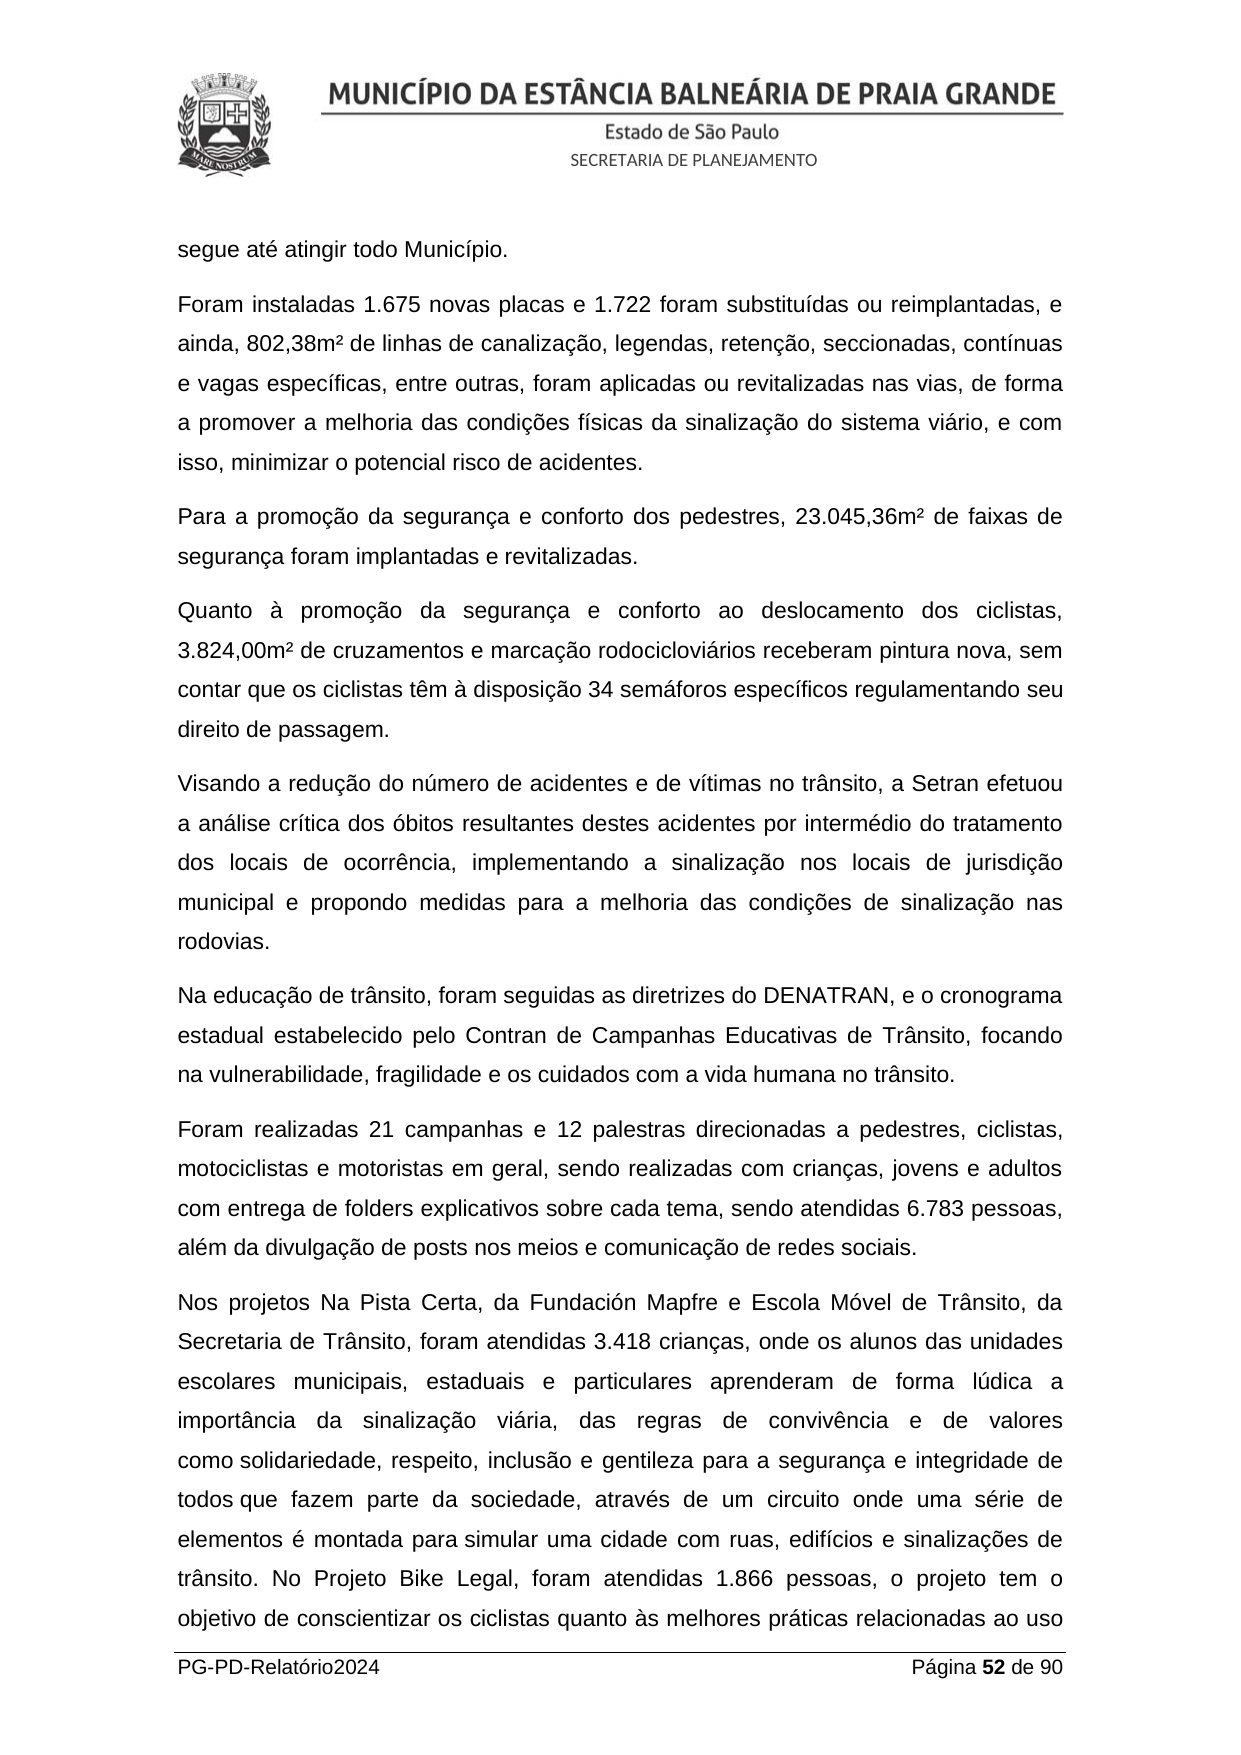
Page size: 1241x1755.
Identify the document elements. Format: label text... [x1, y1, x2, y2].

text Foram realizadas 21 campanhas e 12 palestras direcionadas a pedestres, ciclistas, motociclistas e motoristas em geral, sendo realizadas com crianças, jovens e adultos com entrega de folders explicativos sobre cada tema, sendo atendidas 6.783 pessoas, além da divulgação de posts nos meios e comunicação de redes sociais. [177, 1116, 1063, 1261]
text segue até atingir todo Município. [177, 236, 1063, 263]
text Nos projetos Na Pista Certa, da Fundación Mapfre e Escola Móvel de Trânsito, da Secretaria de Trânsito, foram atendidas 3.418 crianças, onde os alunos das unidades escolares municipais, estaduais e particulares aprenderam de forma lúdica a importância da sinalização viária, das regras de convivência e de valores como solidariedade, respeito, inclusão e gentileza para a segurança e integridade de todos que fazem parte da sociedade, através de um circuito onde uma série de elementos é montada para simular uma cidade com ruas, edifícios e sinalizações de trânsito. No Projeto Bike Legal, foram atendidas 1.866 pessoas, o projeto tem o objetivo de conscientizar os ciclistas quanto às melhores práticas relacionadas ao uso [177, 1289, 1063, 1631]
text Quanto à promoção da segurança e conforto ao deslocamento dos ciclistas, 3.824,00m² de cruzamentos e marcação rodocicloviários receberam pintura nova, sem contar que os ciclistas têm à disposição 34 semáforos específicos regulamentando seu direito de passagem. [177, 597, 1063, 742]
text Visando a redução do número de acidentes e de vítimas no trânsito, a Setran efetuou a análise crítica dos óbitos resultantes destes acidentes por intermédio do tratamento dos locais de ocorrência, implementando a sinalização nos locais de jurisdição municipal e propondo medidas para a melhoria das condições de sinalização nas rodovias. [177, 770, 1063, 954]
text Foram instaladas 1.675 novas placas e 1.722 foram substituídas ou reimplantadas, e ainda, 802,38m² de linhas de canalização, legendas, retenção, seccionadas, contínuas e vagas específicas, entre outras, foram aplicadas ou revitalizadas nas vias, de forma a promover a melhoria das condições físicas da sinalização do sistema viário, e com isso, minimizar o potencial risco de acidentes. [177, 291, 1063, 475]
text Na educação de trânsito, foram seguidas as diretrizes do DENATRAN, e o cronograma estadual estabelecido pelo Contran de Campanhas Educativas de Trânsito, focando na vulnerabilidade, fragilidade e os cuidados com a vida humana no trânsito. [177, 982, 1063, 1088]
text Para a promoção da segurança e conforto dos pedestres, 23.045,36m² de faixas de segurança foram implantadas e revitalizadas. [177, 503, 1063, 569]
